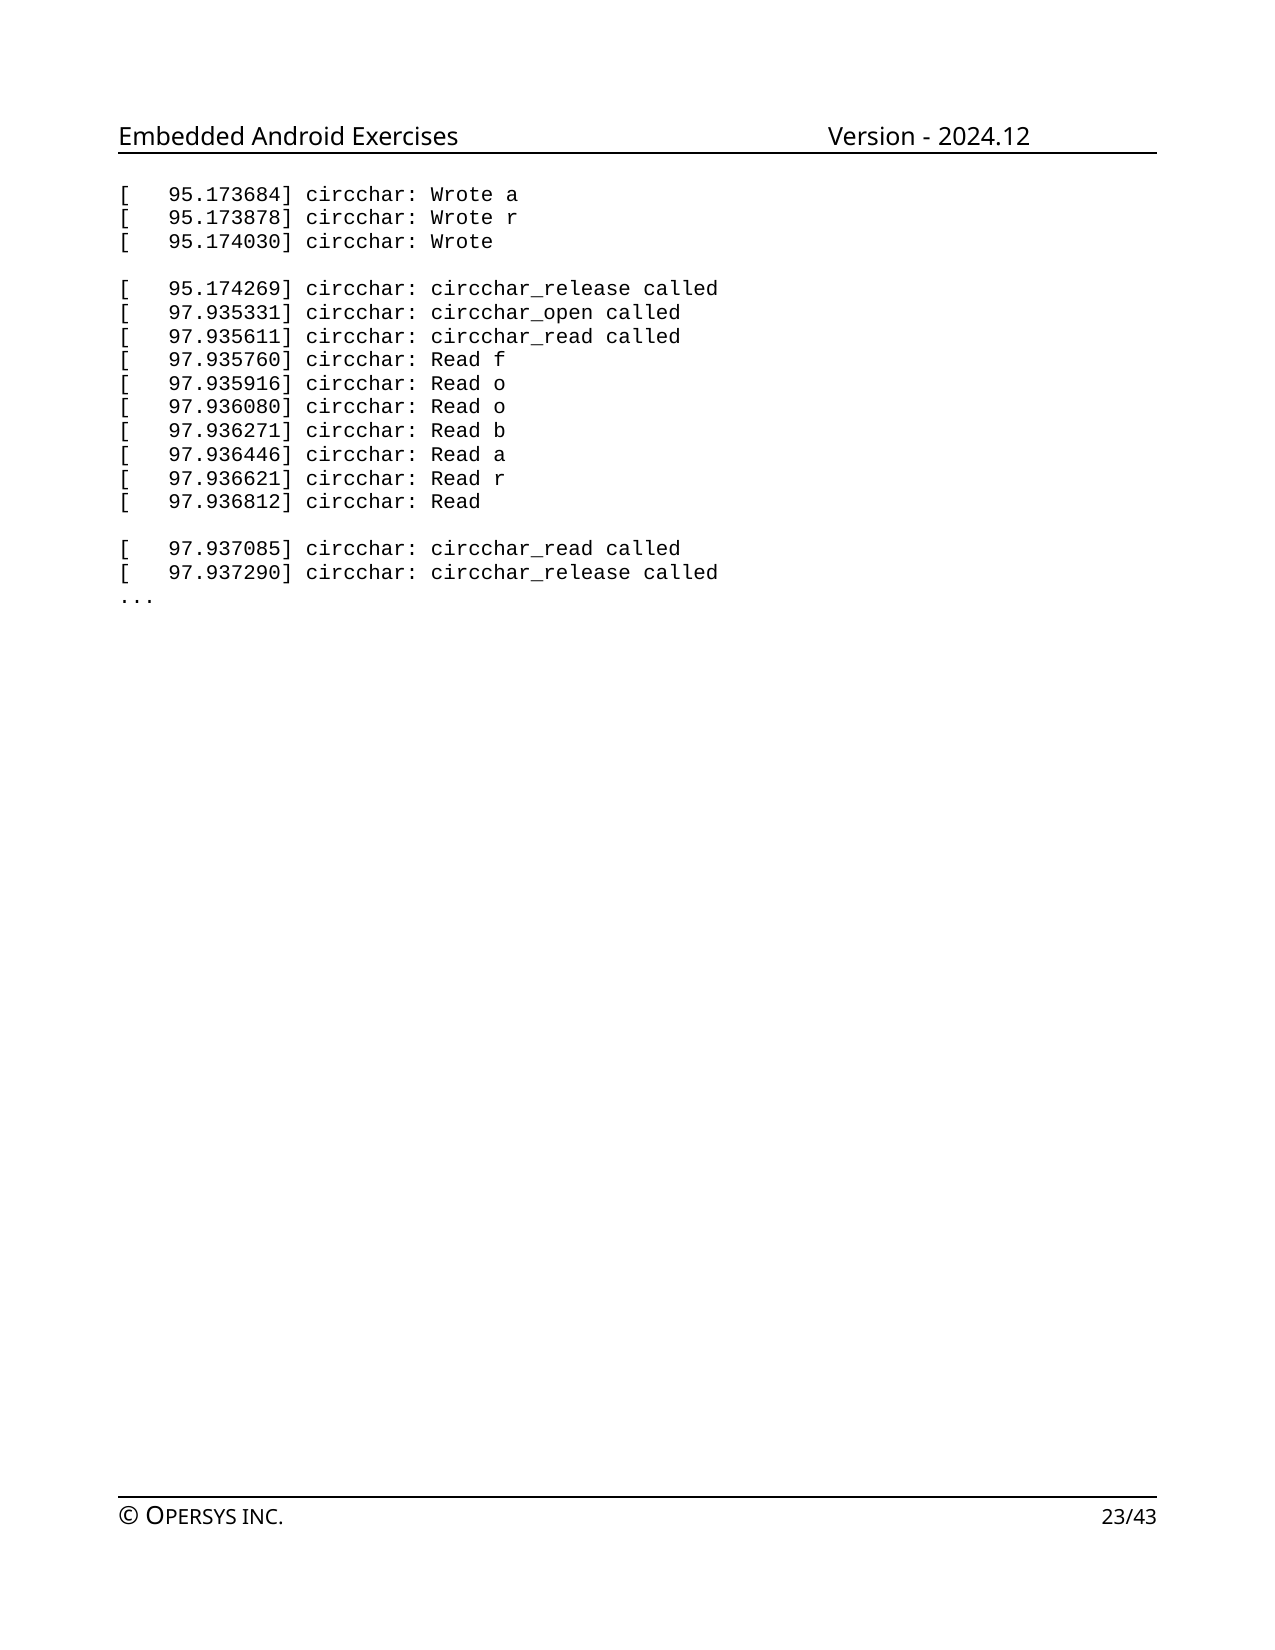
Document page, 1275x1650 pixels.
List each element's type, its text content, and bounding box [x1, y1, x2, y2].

text [ 97.935611] circchar: circchar_read called [118, 326, 1157, 349]
text [ 97.936812] circchar: Read [118, 491, 1157, 515]
text [ 95.173684] circchar: Wrote a [118, 184, 1157, 207]
text [ 97.936621] circchar: Read r [118, 467, 1157, 491]
text [ 95.173878] circchar: Wrote r [118, 207, 1157, 231]
text [ 95.174030] circchar: Wrote [118, 231, 1157, 255]
text [ 97.935331] circchar: circchar_open called [118, 302, 1157, 326]
text [ 97.937085] circchar: circchar_read called [118, 538, 1157, 562]
text [ 95.174269] circchar: circchar_release called [118, 278, 1157, 302]
text [ 97.935916] circchar: Read o [118, 373, 1157, 397]
text ... [118, 586, 1157, 609]
text [ 97.936080] circchar: Read o [118, 397, 1157, 420]
text [ 97.936271] circchar: Read b [118, 420, 1157, 444]
text [ 97.937290] circchar: circchar_release called [118, 562, 1157, 586]
text [ 97.935760] circchar: Read f [118, 349, 1157, 373]
text [ 97.936446] circchar: Read a [118, 444, 1157, 467]
